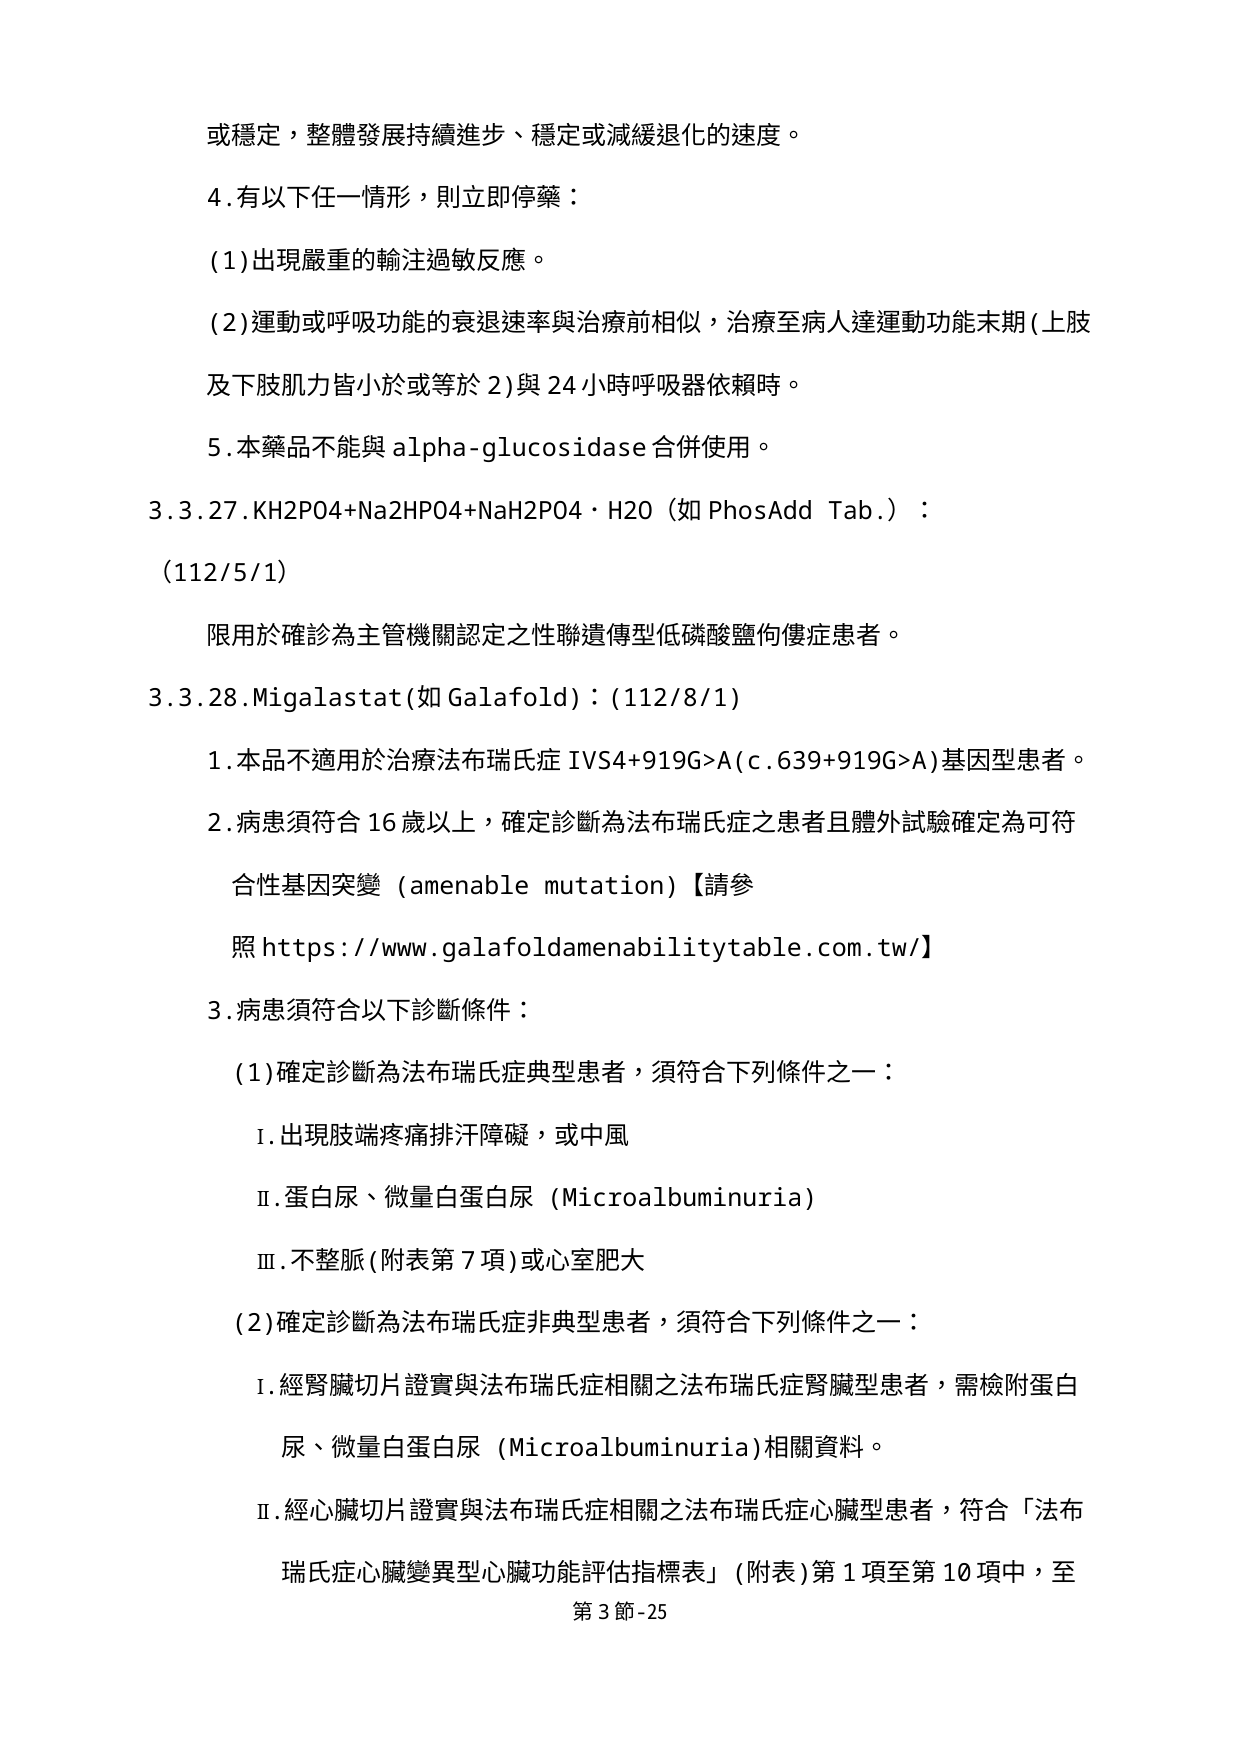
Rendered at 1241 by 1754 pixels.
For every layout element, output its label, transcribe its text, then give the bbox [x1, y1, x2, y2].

text 1.本品不適用於治療法布瑞氏症IVS4+919G>A(c.639+919G>A)基因型患者。 [207, 717, 1092, 779]
text (1)出現嚴重的輸注過敏反應。 [207, 217, 1092, 279]
text (2)確定診斷為法布瑞氏症非典型患者，須符合下列條件之一： [232, 1279, 1092, 1342]
text Ⅱ.經心臟切片證實與法布瑞氏症相關之法布瑞氏症心臟型患者，符合「法布瑞氏症心臟變異型心臟功能評估指標表」(附表)第1項至第10項中，至 [257, 1467, 1092, 1592]
text Ⅰ.出現肢端疼痛排汗障礙，或中風 [257, 1092, 1092, 1154]
text 2.病患須符合16歲以上，確定診斷為法布瑞氏症之患者且體外試驗確定為可符合性基因突變 (amenable mutation)【請參照https://www.galafoldamenabilitytable.com.tw/】 [207, 779, 1092, 967]
text (2)運動或呼吸功能的衰退速率與治療前相似，治療至病人達運動功能末期(上肢及下肢肌力皆小於或等於2)與24小時呼吸器依賴時。 [207, 279, 1092, 404]
text Ⅱ.蛋白尿、微量白蛋白尿 (Microalbuminuria) [257, 1154, 1092, 1217]
text Ⅲ.不整脈(附表第7項)或心室肥大 [257, 1217, 1092, 1279]
text 或穩定，整體發展持續進步、穩定或減緩退化的速度。 [207, 92, 1092, 154]
text 3.病患須符合以下診斷條件： [207, 967, 1092, 1029]
text 限用於確診為主管機關認定之性聯遺傳型低磷酸鹽佝僂症患者。 [207, 592, 1092, 654]
text Ⅰ.經腎臟切片證實與法布瑞氏症相關之法布瑞氏症腎臟型患者，需檢附蛋白尿、微量白蛋白尿 (Microalbuminuria)相關資料。 [257, 1342, 1092, 1467]
text 3.3.27.KH2PO4+Na2HPO4+NaH2PO4．H2O（如PhosAdd Tab.）：（112/5/1） [148, 467, 1092, 592]
text 3.3.28.Migalastat(如Galafold)：(112/8/1) [148, 654, 1092, 717]
text 4.有以下任一情形，則立即停藥： [207, 154, 1092, 217]
text (1)確定診斷為法布瑞氏症典型患者，須符合下列條件之一： [232, 1029, 1092, 1092]
text 5.本藥品不能與alpha-glucosidase合併使用。 [207, 404, 1092, 467]
